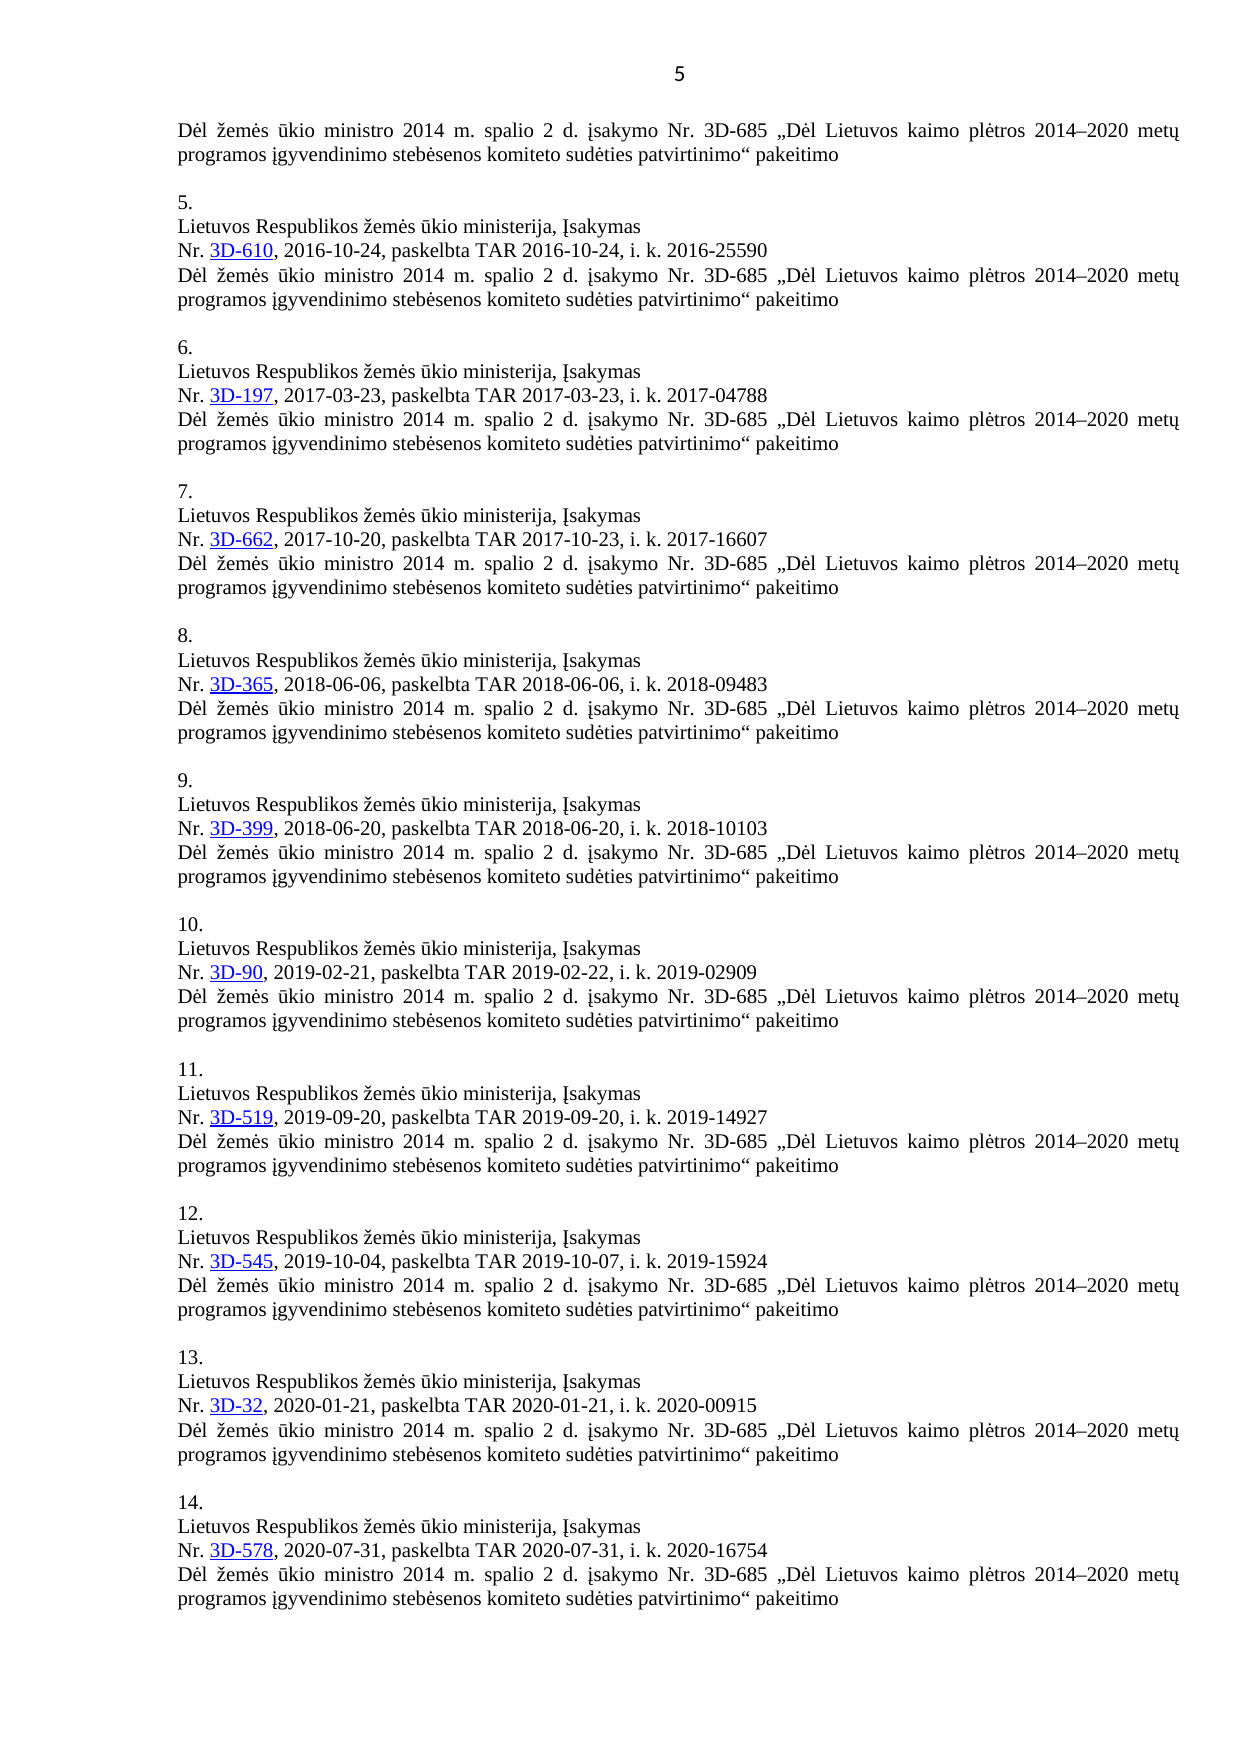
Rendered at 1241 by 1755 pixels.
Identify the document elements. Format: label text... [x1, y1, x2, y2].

text 7. [177, 479, 1181, 503]
text Dėl žemės ūkio ministro 2014 m. spalio 2 d. įsakymo Nr. 3D-685 „Dėl Lietuvos kaimo plėtros 2014–2020 metų programos įgyvendinimo stebėsenos komiteto sudėties patvirtinimo“ pakeitimo [177, 984, 1181, 1032]
text 14. [177, 1490, 1181, 1514]
text Lietuvos Respublikos žemės ūkio ministerija, Įsakymas [177, 1225, 1181, 1249]
text Nr. 3D-662, 2017-10-20, paskelbta TAR 2017-10-23, i. k. 2017-16607 [177, 527, 1181, 551]
text Lietuvos Respublikos žemės ūkio ministerija, Įsakymas [177, 359, 1181, 383]
text Dėl žemės ūkio ministro 2014 m. spalio 2 d. įsakymo Nr. 3D-685 „Dėl Lietuvos kaimo plėtros 2014–2020 metų programos įgyvendinimo stebėsenos komiteto sudėties patvirtinimo“ pakeitimo [177, 1562, 1181, 1610]
text Lietuvos Respublikos žemės ūkio ministerija, Įsakymas [177, 792, 1181, 816]
text Nr. 3D-610, 2016-10-24, paskelbta TAR 2016-10-24, i. k. 2016-25590 [177, 238, 1181, 262]
text Nr. 3D-365, 2018-06-06, paskelbta TAR 2018-06-06, i. k. 2018-09483 [177, 672, 1181, 696]
text Nr. 3D-545, 2019-10-04, paskelbta TAR 2019-10-07, i. k. 2019-15924 [177, 1249, 1181, 1273]
text Lietuvos Respublikos žemės ūkio ministerija, Įsakymas [177, 647, 1181, 672]
text 11. [177, 1057, 1181, 1081]
text Lietuvos Respublikos žemės ūkio ministerija, Įsakymas [177, 214, 1181, 238]
text Dėl žemės ūkio ministro 2014 m. spalio 2 d. įsakymo Nr. 3D-685 „Dėl Lietuvos kaimo plėtros 2014–2020 metų programos įgyvendinimo stebėsenos komiteto sudėties patvirtinimo“ pakeitimo [177, 1129, 1181, 1177]
text 5. [177, 190, 1181, 214]
text Nr. 3D-197, 2017-03-23, paskelbta TAR 2017-03-23, i. k. 2017-04788 [177, 383, 1181, 407]
text Lietuvos Respublikos žemės ūkio ministerija, Įsakymas [177, 936, 1181, 960]
text Dėl žemės ūkio ministro 2014 m. spalio 2 d. įsakymo Nr. 3D-685 „Dėl Lietuvos kaimo plėtros 2014–2020 metų programos įgyvendinimo stebėsenos komiteto sudėties patvirtinimo“ pakeitimo [177, 840, 1181, 888]
text Dėl žemės ūkio ministro 2014 m. spalio 2 d. įsakymo Nr. 3D-685 „Dėl Lietuvos kaimo plėtros 2014–2020 metų programos įgyvendinimo stebėsenos komiteto sudėties patvirtinimo“ pakeitimo [177, 551, 1181, 599]
text Lietuvos Respublikos žemės ūkio ministerija, Įsakymas [177, 1081, 1181, 1105]
text 10. [177, 912, 1181, 936]
text Lietuvos Respublikos žemės ūkio ministerija, Įsakymas [177, 1514, 1181, 1538]
text Dėl žemės ūkio ministro 2014 m. spalio 2 d. įsakymo Nr. 3D-685 „Dėl Lietuvos kaimo plėtros 2014–2020 metų programos įgyvendinimo stebėsenos komiteto sudėties patvirtinimo“ pakeitimo [177, 262, 1181, 311]
text 6. [177, 335, 1181, 359]
text 13. [177, 1345, 1181, 1369]
text Nr. 3D-399, 2018-06-20, paskelbta TAR 2018-06-20, i. k. 2018-10103 [177, 816, 1181, 840]
text Nr. 3D-519, 2019-09-20, paskelbta TAR 2019-09-20, i. k. 2019-14927 [177, 1105, 1181, 1129]
text Nr. 3D-578, 2020-07-31, paskelbta TAR 2020-07-31, i. k. 2020-16754 [177, 1538, 1181, 1562]
text 8. [177, 623, 1181, 647]
text Dėl žemės ūkio ministro 2014 m. spalio 2 d. įsakymo Nr. 3D-685 „Dėl Lietuvos kaimo plėtros 2014–2020 metų programos įgyvendinimo stebėsenos komiteto sudėties patvirtinimo“ pakeitimo [177, 696, 1181, 744]
text Dėl žemės ūkio ministro 2014 m. spalio 2 d. įsakymo Nr. 3D-685 „Dėl Lietuvos kaimo plėtros 2014–2020 metų programos įgyvendinimo stebėsenos komiteto sudėties patvirtinimo“ pakeitimo [177, 1273, 1181, 1321]
text 9. [177, 768, 1181, 792]
text 12. [177, 1201, 1181, 1225]
text Lietuvos Respublikos žemės ūkio ministerija, Įsakymas [177, 503, 1181, 527]
text Dėl žemės ūkio ministro 2014 m. spalio 2 d. įsakymo Nr. 3D-685 „Dėl Lietuvos kaimo plėtros 2014–2020 metų programos įgyvendinimo stebėsenos komiteto sudėties patvirtinimo“ pakeitimo [177, 1417, 1181, 1466]
text Nr. 3D-90, 2019-02-21, paskelbta TAR 2019-02-22, i. k. 2019-02909 [177, 960, 1181, 984]
text Nr. 3D-32, 2020-01-21, paskelbta TAR 2020-01-21, i. k. 2020-00915 [177, 1393, 1181, 1417]
text Lietuvos Respublikos žemės ūkio ministerija, Įsakymas [177, 1369, 1181, 1393]
text Dėl žemės ūkio ministro 2014 m. spalio 2 d. įsakymo Nr. 3D-685 „Dėl Lietuvos kaimo plėtros 2014–2020 metų programos įgyvendinimo stebėsenos komiteto sudėties patvirtinimo“ pakeitimo [177, 407, 1181, 455]
text Dėl žemės ūkio ministro 2014 m. spalio 2 d. įsakymo Nr. 3D-685 „Dėl Lietuvos kaimo plėtros 2014–2020 metų programos įgyvendinimo stebėsenos komiteto sudėties patvirtinimo“ pakeitimo [177, 118, 1181, 166]
